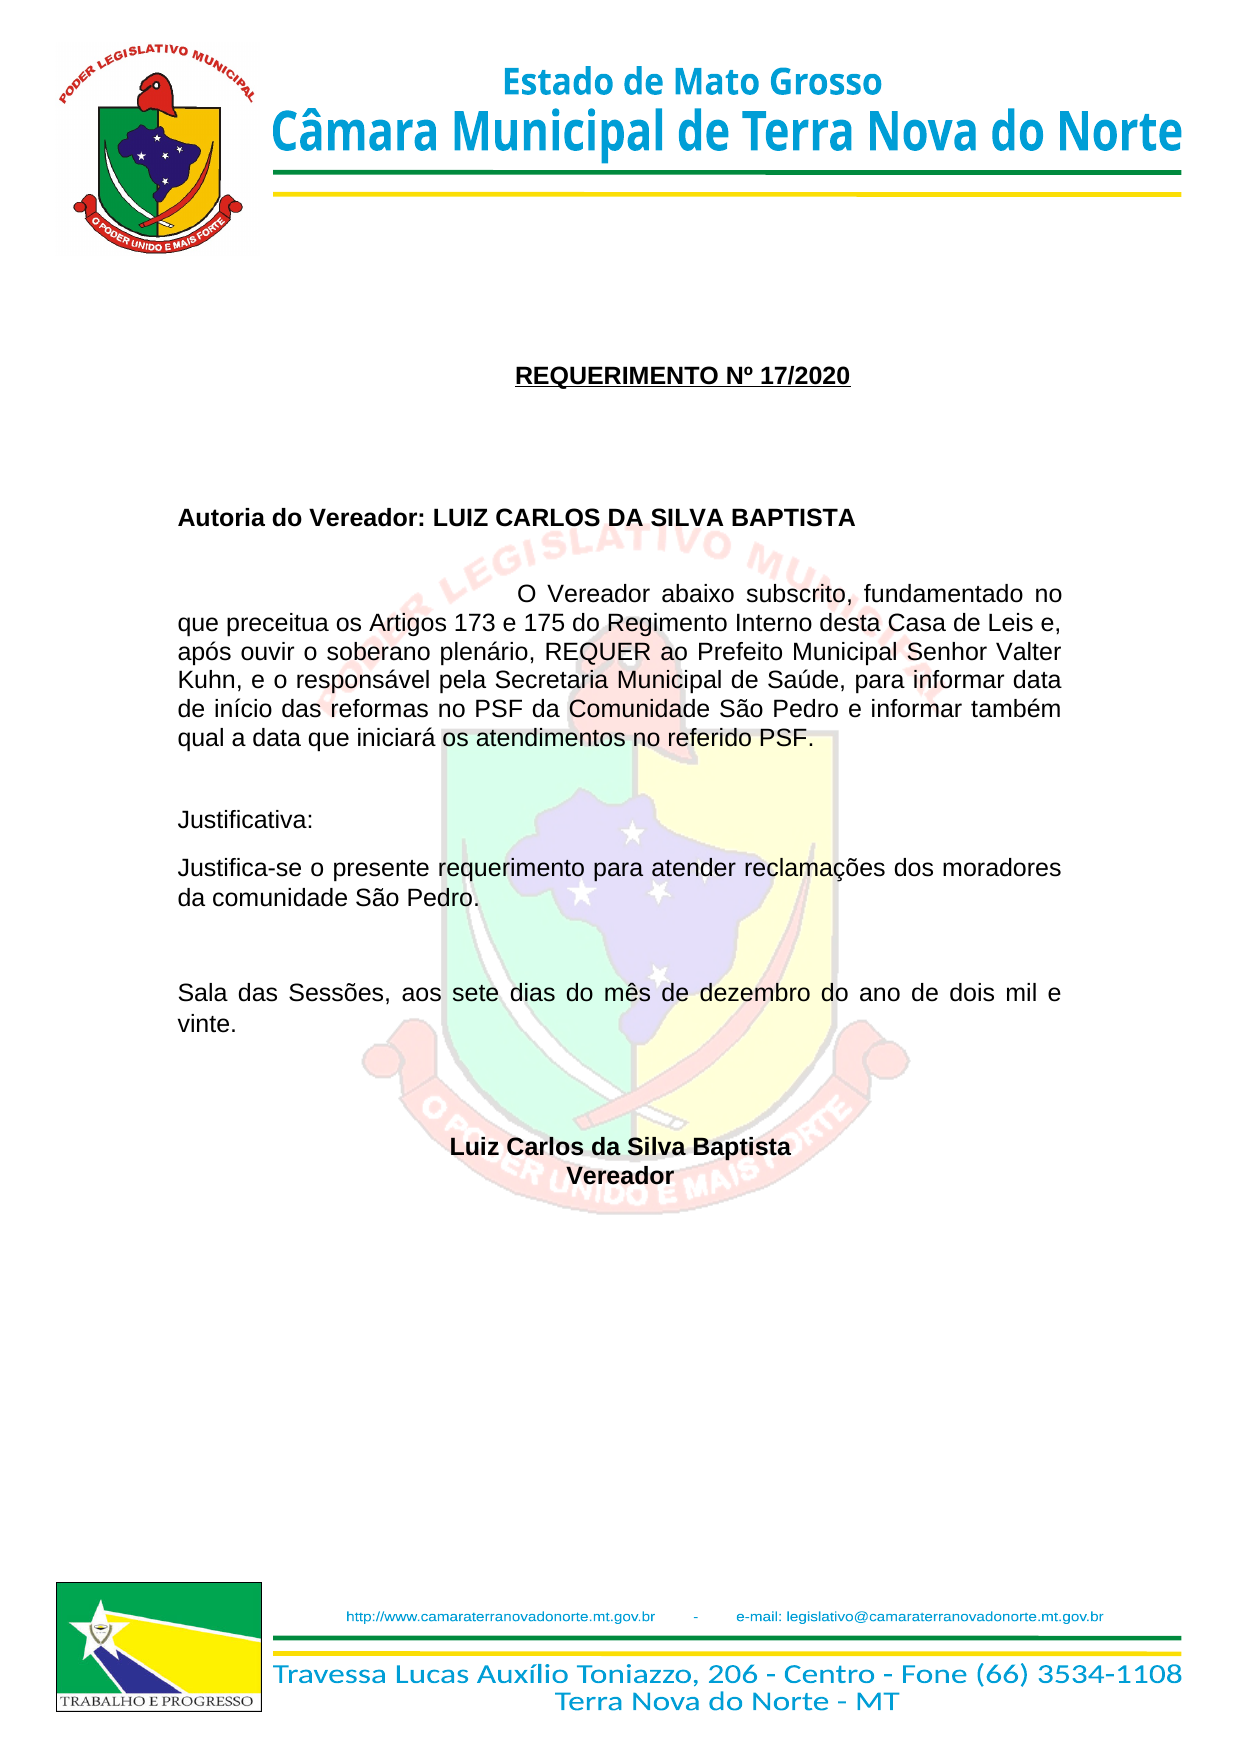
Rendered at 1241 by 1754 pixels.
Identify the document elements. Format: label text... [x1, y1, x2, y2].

text Justificativa: [177, 805, 303, 834]
text Justificativa: [966, 805, 1063, 834]
text O Vereador abaixo subscrito, fundamentado no que preceitua os Artigos 173 e 175 do Regimento Interno desta Casa de Leis e, após ouvir o soberano plenário, REQUER ao Prefeito Municipal Senhor Valter Kuhn, e o responsável pela Secretaria Municipal de Saúde, para informar data de início das reformas no PSF da Comunidade São Pedro e informar também qual a data que iniciará os atendimentos no referido PSF. [177, 579, 303, 751]
text Vereador [177, 1161, 303, 1190]
text O Vereador abaixo subscrito, fundamentado no que preceitua os Artigos 173 e 175 do Regimento Interno desta Casa de Leis e, após ouvir o soberano plenário, REQUER ao Prefeito Municipal Senhor Valter Kuhn, e o responsável pela Secretaria Municipal de Saúde, para informar data de início das reformas no PSF da Comunidade São Pedro e informar também qual a data que iniciará os atendimentos no referido PSF. [966, 579, 1063, 751]
text Justifica-se o presente requerimento para atender reclamações dos moradores da comunidade São Pedro. [177, 853, 303, 912]
text Justifica-se o presente requerimento para atender reclamações dos moradores da comunidade São Pedro. [966, 853, 1063, 912]
text REQUERIMENTO Nº 17/2020 [177, 361, 1063, 389]
text ­­­­­­­­­­­­­­­­­­­­­­­­­­­­­­­­­­­­­­­­­­­­­­­­­­­­­­­­­­­­­­­­­­­­­­­­­­­­­­­­­­­­­­­­­­­­­­­­­­­­­­­­­­­­­­­­­­­­­­­­­­­­­­­­­­­­­­­­­­­­­­­Sala das Sessões, aos sete dias do mês de dezembro do ano de dois mil e vinte. [177, 978, 303, 1038]
subtitle Luiz Carlos da Silva Baptista [966, 1132, 1063, 1161]
picture [57, 1583, 261, 1711]
text ­­­­­­­­­­­­­­­­­­­­­­­­­­­­­­­­­­­­­­­­­­­­­­­­­­­­­­­­­­­­­­­­­­­­­­­­­­­­­­­­­­­­­­­­­­­­­­­­­­­­­­­­­­­­­­­­­­­­­­­­­­­­­­­­­­­­­­­­­­­­­­­Sala das Sessões, aos sete dias do mês de dezembro do ano de dois mil e vinte. [966, 978, 1063, 1038]
subtitle Luiz Carlos da Silva Baptista [177, 1132, 303, 1161]
text Vereador [966, 1161, 1063, 1190]
picture [860, 1611, 868, 1623]
picture [55, 42, 260, 256]
subtitle Autoria do Vereador: LUIZ CARLOS DA SILVA BAPTISTA [177, 503, 1063, 532]
